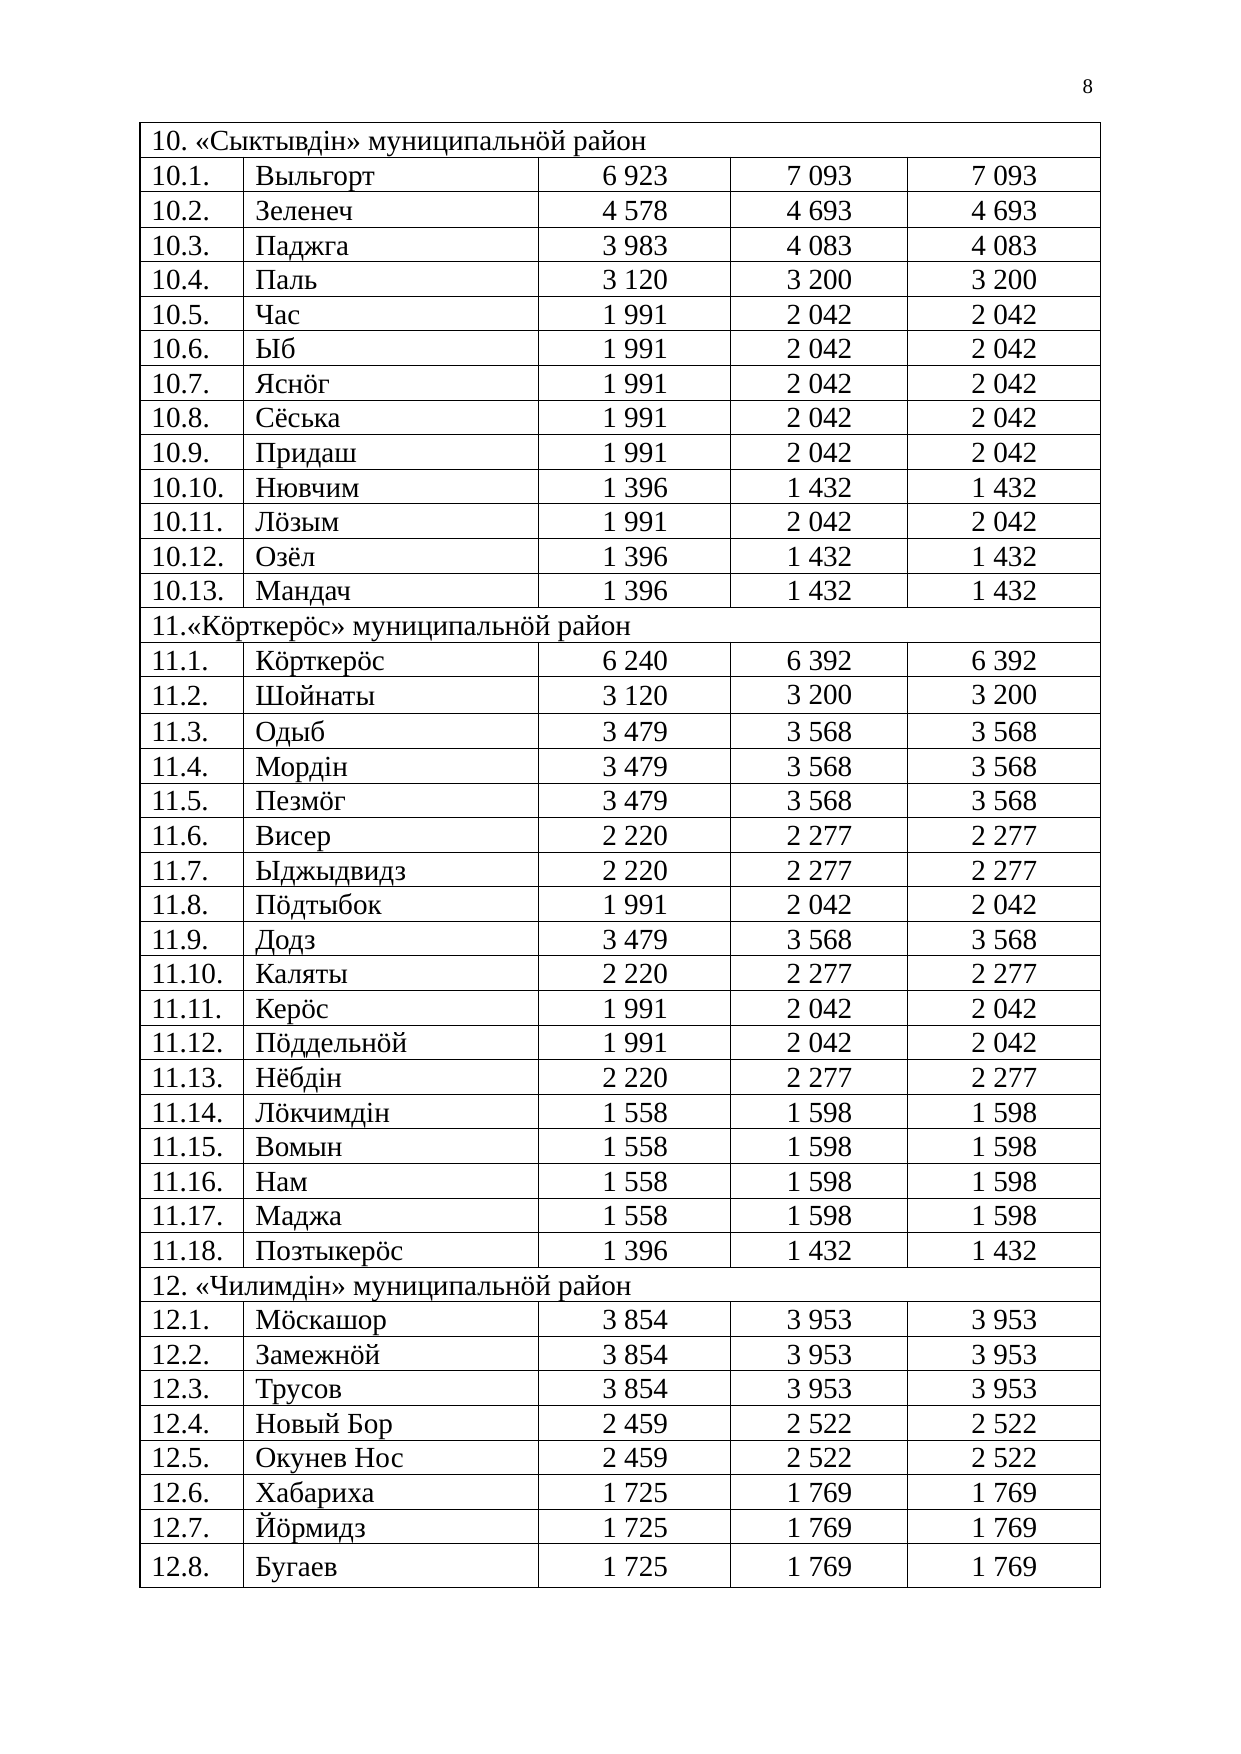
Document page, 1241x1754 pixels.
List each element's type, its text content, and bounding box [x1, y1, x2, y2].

table_cell Шойнаты [244, 677, 538, 713]
table_cell 10. «Сыктывдін» муниципальнӧй район [141, 123, 1100, 157]
table_cell 3 120 [539, 262, 730, 296]
table_cell 11.1. [141, 643, 243, 676]
table_cell 3 568 [908, 922, 1100, 955]
table_cell 1 725 [539, 1475, 730, 1509]
table_cell 12. «Чилимдін» муниципальнӧй район [141, 1268, 1100, 1301]
table_cell Нам [244, 1164, 538, 1197]
table_cell 1 598 [908, 1095, 1100, 1128]
table_cell Нёбдін [244, 1060, 538, 1094]
table_cell 1 598 [908, 1164, 1100, 1197]
table_cell 3 953 [731, 1371, 907, 1405]
table_cell Позтыкерӧс [244, 1233, 538, 1267]
table_cell 2 220 [539, 1060, 730, 1094]
table_cell 1 598 [731, 1129, 907, 1163]
table_cell 3 479 [539, 714, 730, 748]
table_cell 11.11. [141, 991, 243, 1024]
table_cell 1 598 [908, 1199, 1100, 1232]
table_cell Выльгорт [244, 158, 538, 191]
table_cell Окунев Нос [244, 1441, 538, 1474]
table_cell Висер [244, 818, 538, 852]
table_cell 2 042 [908, 401, 1100, 434]
table_cell 2 459 [539, 1406, 730, 1439]
table_cell 2 042 [731, 887, 907, 921]
table_cell 2 220 [539, 818, 730, 852]
table_cell Зеленеч [244, 192, 538, 227]
table_cell Ыджыдвидз [244, 853, 538, 886]
table_cell Мӧскашор [244, 1302, 538, 1336]
table_cell Пезмӧг [244, 784, 538, 817]
table_cell 10.9. [141, 435, 243, 469]
table_cell 1 432 [908, 1233, 1100, 1267]
table_cell 11.7. [141, 853, 243, 886]
table_cell 1 725 [539, 1544, 730, 1587]
table_cell 1 432 [908, 470, 1100, 503]
table_cell Лӧзым [244, 504, 538, 538]
table_cell 1 396 [539, 1233, 730, 1267]
table_cell Хабариха [244, 1475, 538, 1509]
table_cell 3 120 [539, 677, 730, 713]
table_cell 11.18. [141, 1233, 243, 1267]
table_cell 3 953 [908, 1371, 1100, 1405]
table_cell 1 991 [539, 435, 730, 469]
table_cell 4 083 [908, 228, 1100, 261]
table_cell Замежнӧй [244, 1337, 538, 1370]
table_cell Яснӧг [244, 366, 538, 399]
table_cell 2 042 [731, 991, 907, 1024]
table_cell 10.8. [141, 401, 243, 434]
table_cell Озёл [244, 539, 538, 572]
table_cell 2 522 [908, 1441, 1100, 1474]
table_cell 11.6. [141, 818, 243, 852]
table_cell 11.4. [141, 749, 243, 782]
table_cell Бугаев [244, 1544, 538, 1587]
table_cell 3 953 [908, 1337, 1100, 1370]
table_cell 2 277 [908, 853, 1100, 886]
table_cell 2 277 [731, 853, 907, 886]
table_cell 12.8. [141, 1544, 243, 1587]
table_cell 4 083 [731, 228, 907, 261]
table_cell Керӧс [244, 991, 538, 1024]
table_cell 3 854 [539, 1337, 730, 1370]
table_cell 2 277 [908, 956, 1100, 990]
table_cell 10.12. [141, 539, 243, 572]
table_cell Сёська [244, 401, 538, 434]
table_cell 3 854 [539, 1371, 730, 1405]
table_cell 2 042 [908, 1026, 1100, 1059]
table_cell Нювчим [244, 470, 538, 503]
table_cell Мордін [244, 749, 538, 782]
table_cell Придаш [244, 435, 538, 469]
table_cell 12.1. [141, 1302, 243, 1336]
table_cell 2 042 [731, 1026, 907, 1059]
table_cell 10.3. [141, 228, 243, 261]
table_cell 1 432 [908, 539, 1100, 572]
table_cell 2 042 [731, 435, 907, 469]
table_cell 1 432 [731, 539, 907, 572]
table_cell Кӧрткерӧс [244, 643, 538, 676]
table_cell 2 042 [908, 435, 1100, 469]
table_cell 12.3. [141, 1371, 243, 1405]
table_cell 1 558 [539, 1095, 730, 1128]
table_cell 11.10. [141, 956, 243, 990]
table_cell 1 432 [731, 1233, 907, 1267]
table_cell 2 522 [731, 1406, 907, 1439]
table_cell Мандач [244, 574, 538, 607]
table_cell 2 042 [908, 366, 1100, 399]
table_cell 1 432 [731, 470, 907, 503]
table_cell Новый Бор [244, 1406, 538, 1439]
table_cell 11.3. [141, 714, 243, 748]
table_cell 3 854 [539, 1302, 730, 1336]
table_cell Час [244, 297, 538, 330]
table_cell 10.6. [141, 331, 243, 365]
table_cell 11.8. [141, 887, 243, 921]
table_cell 7 093 [731, 158, 907, 191]
table_cell 2 522 [731, 1441, 907, 1474]
table_cell 11.15. [141, 1129, 243, 1163]
table_cell 1 991 [539, 504, 730, 538]
table_cell 2 522 [908, 1406, 1100, 1439]
table_cell 1 598 [731, 1095, 907, 1128]
table_cell 2 277 [908, 1060, 1100, 1094]
table_cell 3 953 [731, 1302, 907, 1336]
table_cell 3 479 [539, 784, 730, 817]
table_cell 7 093 [908, 158, 1100, 191]
table_cell Одыб [244, 714, 538, 748]
table_cell 1 396 [539, 574, 730, 607]
table_cell Додз [244, 922, 538, 955]
table_cell 1 991 [539, 1026, 730, 1059]
table_cell 1 769 [731, 1475, 907, 1509]
table_cell 2 042 [908, 331, 1100, 365]
table_cell 3 568 [908, 714, 1100, 748]
table_cell 6 240 [539, 643, 730, 676]
table_cell 3 568 [908, 784, 1100, 817]
table_cell 2 277 [731, 1060, 907, 1094]
table_cell 1 991 [539, 991, 730, 1024]
table_cell 11.13. [141, 1060, 243, 1094]
table_cell 1 598 [908, 1129, 1100, 1163]
table_cell 2 042 [908, 887, 1100, 921]
table_cell 11.5. [141, 784, 243, 817]
table_cell 11.17. [141, 1199, 243, 1232]
table_cell 1 991 [539, 366, 730, 399]
table_cell 10.11. [141, 504, 243, 538]
table_cell 2 220 [539, 956, 730, 990]
table_cell 3 200 [731, 677, 907, 713]
table_cell Вомын [244, 1129, 538, 1163]
table_cell Паджга [244, 228, 538, 261]
table_cell 11.12. [141, 1026, 243, 1059]
table_cell 3 568 [731, 749, 907, 782]
table_cell Йӧрмидз [244, 1510, 538, 1543]
table_cell 2 042 [908, 504, 1100, 538]
table_cell Трусов [244, 1371, 538, 1405]
table_cell 1 432 [908, 574, 1100, 607]
table_cell 1 725 [539, 1510, 730, 1543]
table_cell 2 042 [731, 504, 907, 538]
table_cell 1 432 [731, 574, 907, 607]
table_cell 2 042 [908, 297, 1100, 330]
table_cell 1 558 [539, 1164, 730, 1197]
table_cell 4 693 [908, 192, 1100, 227]
table_cell 3 953 [731, 1337, 907, 1370]
table_cell 10.7. [141, 366, 243, 399]
table_cell 1 991 [539, 887, 730, 921]
table_cell 10.13. [141, 574, 243, 607]
table_cell 6 392 [731, 643, 907, 676]
table_cell 2 042 [731, 331, 907, 365]
table_cell 10.2. [141, 192, 243, 227]
table_cell 2 042 [731, 401, 907, 434]
table_cell 3 568 [731, 784, 907, 817]
table_cell 11.9. [141, 922, 243, 955]
table_cell Ыб [244, 331, 538, 365]
table_cell 12.5. [141, 1441, 243, 1474]
table_cell 3 200 [908, 262, 1100, 296]
table_cell 3 568 [908, 749, 1100, 782]
table_cell 2 220 [539, 853, 730, 886]
table_cell Паль [244, 262, 538, 296]
table_cell 6 392 [908, 643, 1100, 676]
table_cell 1 769 [908, 1544, 1100, 1587]
table_cell 10.4. [141, 262, 243, 296]
table_cell 2 042 [731, 297, 907, 330]
table_cell 4 693 [731, 192, 907, 227]
table_cell 2 042 [731, 366, 907, 399]
table_cell 3 200 [731, 262, 907, 296]
table_cell 3 200 [908, 677, 1100, 713]
table_cell 12.7. [141, 1510, 243, 1543]
table_cell 1 558 [539, 1199, 730, 1232]
table_cell 4 578 [539, 192, 730, 227]
table_cell 12.6. [141, 1475, 243, 1509]
table_cell 11.«Кӧрткерӧс» муниципальнӧй район [141, 608, 1100, 642]
table_cell 1 396 [539, 470, 730, 503]
table_cell 2 277 [731, 818, 907, 852]
table_cell Пӧддельнӧй [244, 1026, 538, 1059]
table_cell 6 923 [539, 158, 730, 191]
table_cell 12.4. [141, 1406, 243, 1439]
table_cell 11.14. [141, 1095, 243, 1128]
table_cell 1 396 [539, 539, 730, 572]
table_cell 1 991 [539, 331, 730, 365]
table_cell 2 459 [539, 1441, 730, 1474]
table_cell 3 479 [539, 922, 730, 955]
table_cell 12.2. [141, 1337, 243, 1370]
table_cell 3 568 [731, 714, 907, 748]
table_cell 1 769 [731, 1510, 907, 1543]
table_cell 2 277 [731, 956, 907, 990]
table_cell 3 983 [539, 228, 730, 261]
table_cell Маджа [244, 1199, 538, 1232]
table_cell Лӧкчимдін [244, 1095, 538, 1128]
table_cell 1 991 [539, 297, 730, 330]
table_cell 1 558 [539, 1129, 730, 1163]
table_cell Пӧдтыбок [244, 887, 538, 921]
table_cell 11.2. [141, 677, 243, 713]
table_cell 10.5. [141, 297, 243, 330]
table_cell 1 769 [908, 1475, 1100, 1509]
table_cell 1 769 [731, 1544, 907, 1587]
table_cell 2 042 [908, 991, 1100, 1024]
table_cell 3 953 [908, 1302, 1100, 1336]
table_cell 1 598 [731, 1164, 907, 1197]
table_cell 11.16. [141, 1164, 243, 1197]
table_cell 10.10. [141, 470, 243, 503]
table_cell 3 479 [539, 749, 730, 782]
table_cell 1 769 [908, 1510, 1100, 1543]
table_cell 10.1. [141, 158, 243, 191]
table_cell 2 277 [908, 818, 1100, 852]
table_cell 1 598 [731, 1199, 907, 1232]
table_cell Каляты [244, 956, 538, 990]
table_cell 3 568 [731, 922, 907, 955]
table_cell 1 991 [539, 401, 730, 434]
